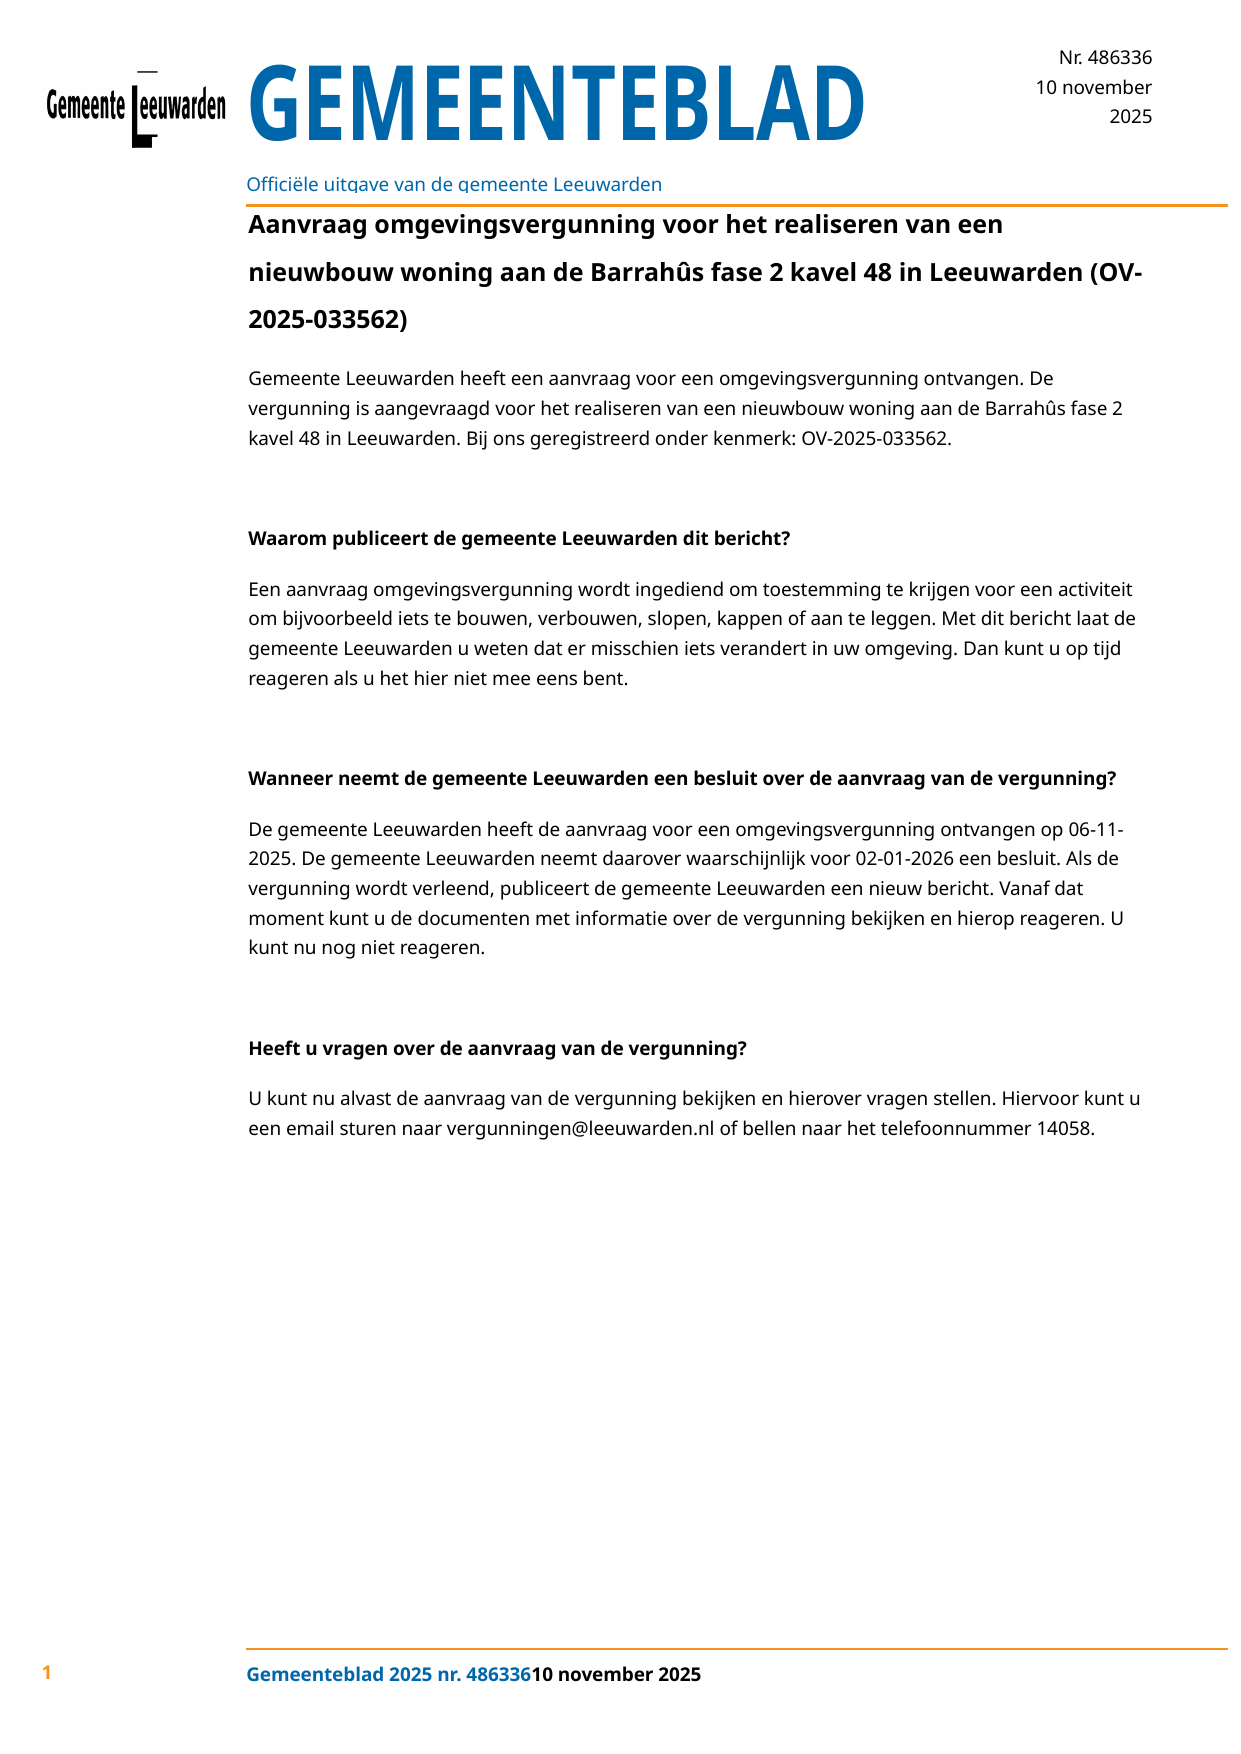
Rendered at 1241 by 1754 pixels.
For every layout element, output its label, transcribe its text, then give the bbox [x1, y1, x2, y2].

text Wanneer neemt de gemeente Leeuwarden een besluit over de aanvraag van de vergunning? [248, 766, 1152, 791]
text Heeft u vragen over de aanvraag van de vergunning? [248, 1035, 1152, 1061]
text Aanvraag omgevingsvergunning voor het realiseren van een nieuwbouw woning aan de Barrahûs fase 2 kavel 48 in Leeuwarden (OV-2025-033562) [248, 207, 1152, 336]
text Een aanvraag omgevingsvergunning wordt ingediend om toestemming te krijgen voor een activiteit om bijvoorbeeld iets te bouwen, verbouwen, slopen, kappen of aan te leggen. Met dit bericht laat de gemeente Leeuwarden u weten dat er misschien iets verandert in uw omgeving. Dan kunt u op tijd reageren als u het hier niet mee eens bent. [248, 576, 1152, 690]
picture [41, 47, 231, 172]
text De gemeente Leeuwarden heeft de aanvraag voor een omgevingsvergunning ontvangen op 06-11-2025. De gemeente Leeuwarden neemt daarover waarschijnlijk voor 02-01-2026 een besluit. Als de vergunning wordt verleend, publiceert de gemeente Leeuwarden een nieuw bericht. Vanaf dat moment kunt u de documenten met informatie over de vergunning bekijken en hierop reageren. U kunt nu nog niet reageren. [248, 816, 1152, 960]
text Waarom publiceert de gemeente Leeuwarden dit bericht? [248, 526, 1152, 551]
text U kunt nu alvast de aanvraag van de vergunning bekijken en hierover vragen stellen. Hiervoor kunt u een email sturen naar vergunningen@leeuwarden.nl of bellen naar het telefoonnummer 14058. [248, 1086, 1152, 1141]
text Gemeente Leeuwarden heeft een aanvraag voor een omgevingsvergunning ontvangen. De vergunning is aangevraagd voor het realiseren van een nieuwbouw woning aan de Barrahûs fase 2 kavel 48 in Leeuwarden. Bij ons geregistreerd onder kenmerk: OV-2025-033562. [248, 366, 1152, 450]
